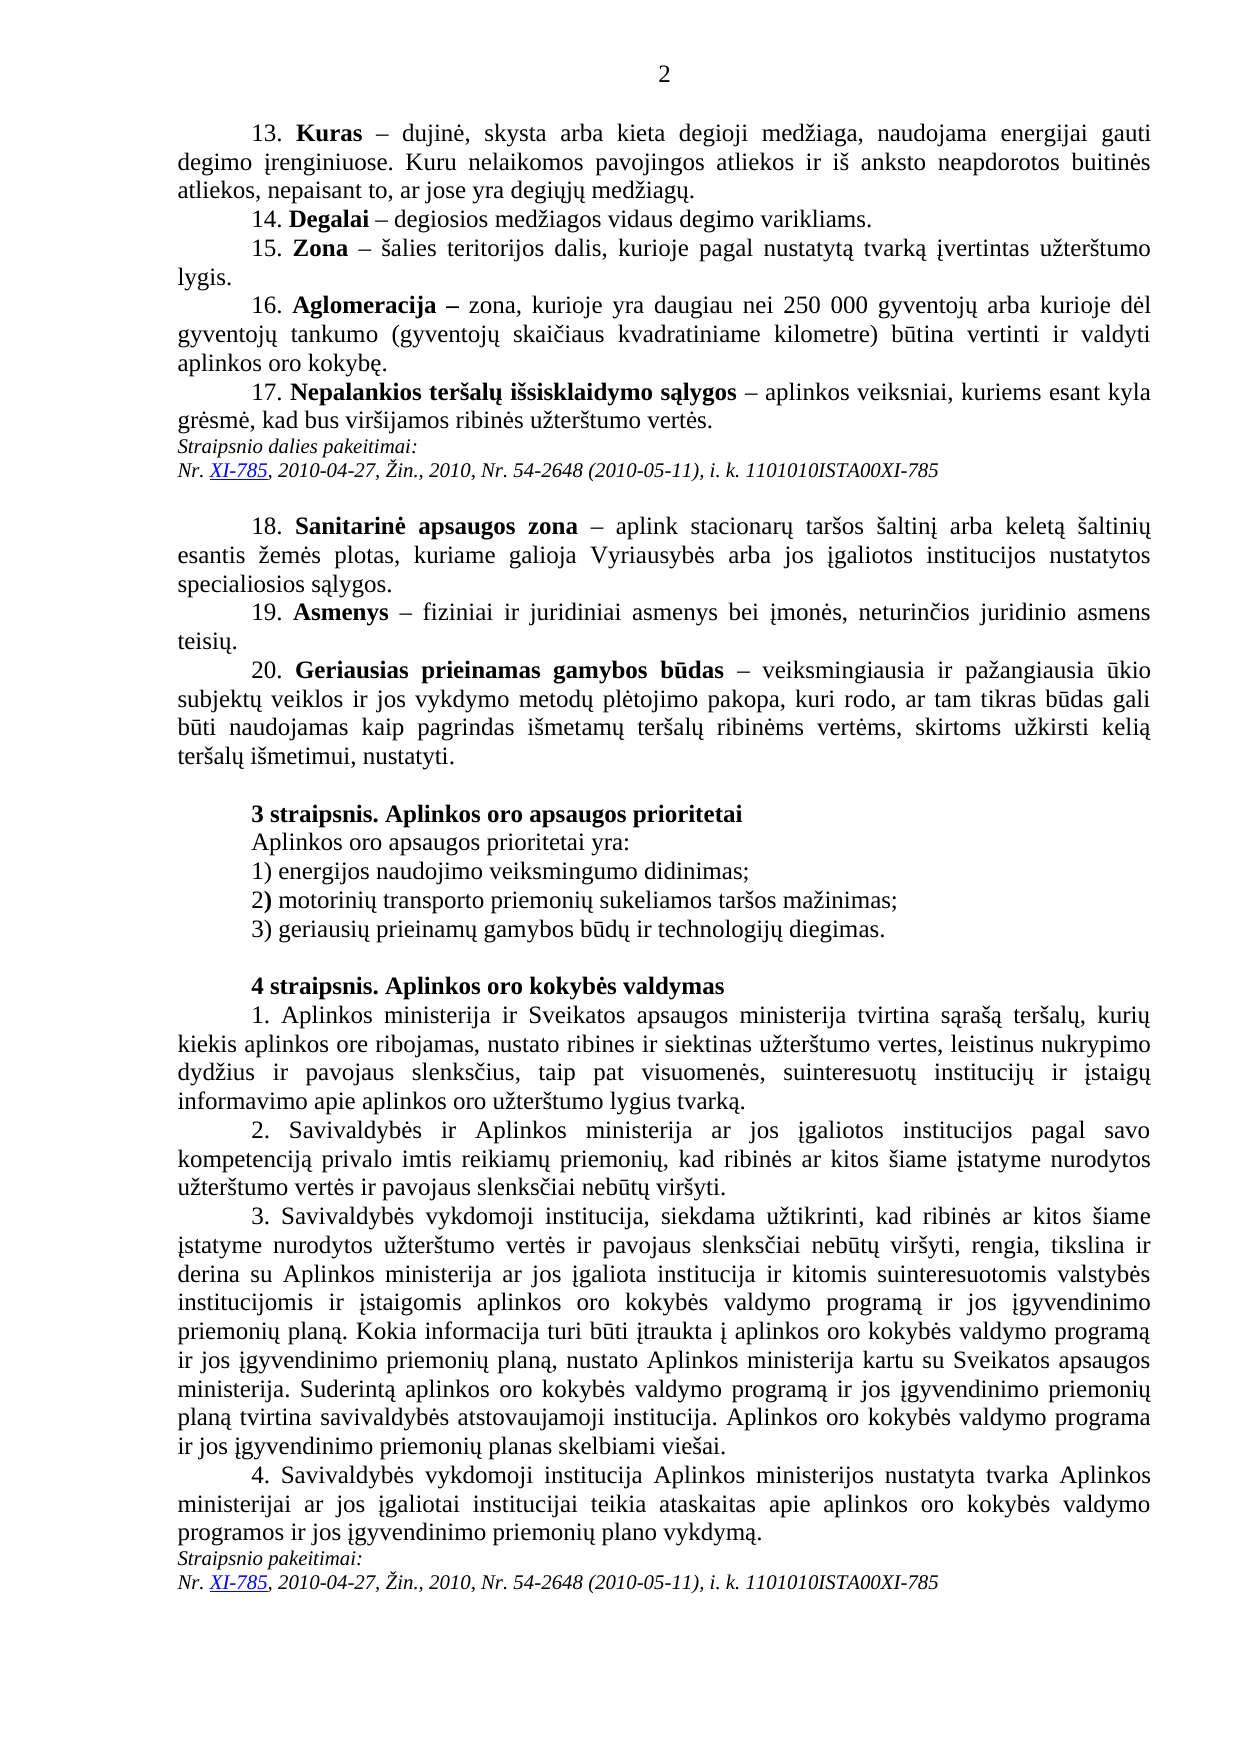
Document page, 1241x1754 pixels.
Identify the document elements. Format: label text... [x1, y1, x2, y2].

text 3) geriausių prieinamų gamybos būdų ir technologijų diegimas. [177, 914, 1152, 942]
text 3. Savivaldybės vykdomoji institucija, siekdama užtikrinti, kad ribinės ar kitos šiame įstatyme nurodytos užterštumo vertės ir pavojaus slenksčiai nebūtų viršyti, rengia, tikslina ir derina su Aplinkos ministerija ar jos įgaliota institucija ir kitomis suinteresuotomis valstybės institucijomis ir įstaigomis aplinkos oro kokybės valdymo programą ir jos įgyvendinimo priemonių planą. Kokia informacija turi būti įtraukta į aplinkos oro kokybės valdymo programą ir jos įgyvendinimo priemonių planą, nustato Aplinkos ministerija kartu su Sveikatos apsaugos ministerija. Suderintą aplinkos oro kokybės valdymo programą ir jos įgyvendinimo priemonių planą tvirtina savivaldybės atstovaujamoji institucija. Aplinkos oro kokybės valdymo programa ir jos įgyvendinimo priemonių planas skelbiami viešai. [177, 1201, 1152, 1460]
text 1. Aplinkos ministerija ir Sveikatos apsaugos ministerija tvirtina sąrašą teršalų, kurių kiekis aplinkos ore ribojamas, nustato ribines ir siektinas užterštumo vertes, leistinus nukrypimo dydžius ir pavojaus slenksčius, taip pat visuomenės, suinteresuotų institucijų ir įstaigų informavimo apie aplinkos oro užterštumo lygius tvarką. [177, 1000, 1152, 1115]
text Straipsnio pakeitimai: [177, 1546, 1152, 1570]
text 16. Aglomeracija – zona, kurioje yra daugiau nei 250 000 gyventojų arba kurioje dėl gyventojų tankumo (gyventojų skaičiaus kvadratiniame kilometre) būtina vertinti ir valdyti aplinkos oro kokybę. [177, 291, 1152, 377]
text 20. Geriausias prieinamas gamybos būdas – veiksmingiausia ir pažangiausia ūkio subjektų veiklos ir jos vykdymo metodų plėtojimo pakopa, kuri rodo, ar tam tikras būdas gali būti naudojamas kaip pagrindas išmetamų teršalų ribinėms vertėms, skirtoms užkirsti kelią teršalų išmetimui, nustatyti. [177, 655, 1152, 770]
text 4 straipsnis. Aplinkos oro kokybės valdymas [177, 971, 1152, 1000]
text 13. Kuras – dujinė, skysta arba kieta degioji medžiaga, naudojama energijai gauti degimo įrenginiuose. Kuru nelaikomos pavojingos atliekos ir iš anksto neapdorotos buitinės atliekos, nepaisant to, ar jose yra degiųjų medžiagų. [177, 118, 1152, 204]
text 1) energijos naudojimo veiksmingumo didinimas; [177, 856, 1152, 885]
text 19. Asmenys – fiziniai ir juridiniai asmenys bei įmonės, neturinčios juridinio asmens teisių. [177, 597, 1152, 655]
text Nr. XI-785, 2010-04-27, Žin., 2010, Nr. 54-2648 (2010-05-11), i. k. 1101010ISTA00XI-785 [177, 1570, 1152, 1594]
text 2. Savivaldybės ir Aplinkos ministerija ar jos įgaliotos institucijos pagal savo kompetenciją privalo imtis reikiamų priemonių, kad ribinės ar kitos šiame įstatyme nurodytos užterštumo vertės ir pavojaus slenksčiai nebūtų viršyti. [177, 1115, 1152, 1201]
text 18. Sanitarinė apsaugos zona – aplink stacionarų taršos šaltinį arba keletą šaltinių esantis žemės plotas, kuriame galioja Vyriausybės arba jos įgaliotos institucijos nustatytos specialiosios sąlygos. [177, 511, 1152, 597]
text 17. Nepalankios teršalų išsisklaidymo sąlygos – aplinkos veiksniai, kuriems esant kyla grėsmė, kad bus viršijamos ribinės užterštumo vertės. [177, 377, 1152, 434]
text Aplinkos oro apsaugos prioritetai yra: [177, 827, 1152, 856]
text Nr. XI-785, 2010-04-27, Žin., 2010, Nr. 54-2648 (2010-05-11), i. k. 1101010ISTA00XI-785 [177, 458, 1152, 482]
text 4. Savivaldybės vykdomoji institucija Aplinkos ministerijos nustatyta tvarka Aplinkos ministerijai ar jos įgaliotai institucijai teikia ataskaitas apie aplinkos oro kokybės valdymo programos ir jos įgyvendinimo priemonių plano vykdymą. [177, 1460, 1152, 1546]
text 2) motorinių transporto priemonių sukeliamos taršos mažinimas; [177, 885, 1152, 914]
text Straipsnio dalies pakeitimai: [177, 434, 1152, 458]
text 14. Degalai – degiosios medžiagos vidaus degimo varikliams. [177, 204, 1152, 233]
text 15. Zona – šalies teritorijos dalis, kurioje pagal nustatytą tvarką įvertintas užterštumo lygis. [177, 233, 1152, 291]
text 3 straipsnis. Aplinkos oro apsaugos prioritetai [177, 799, 1152, 827]
